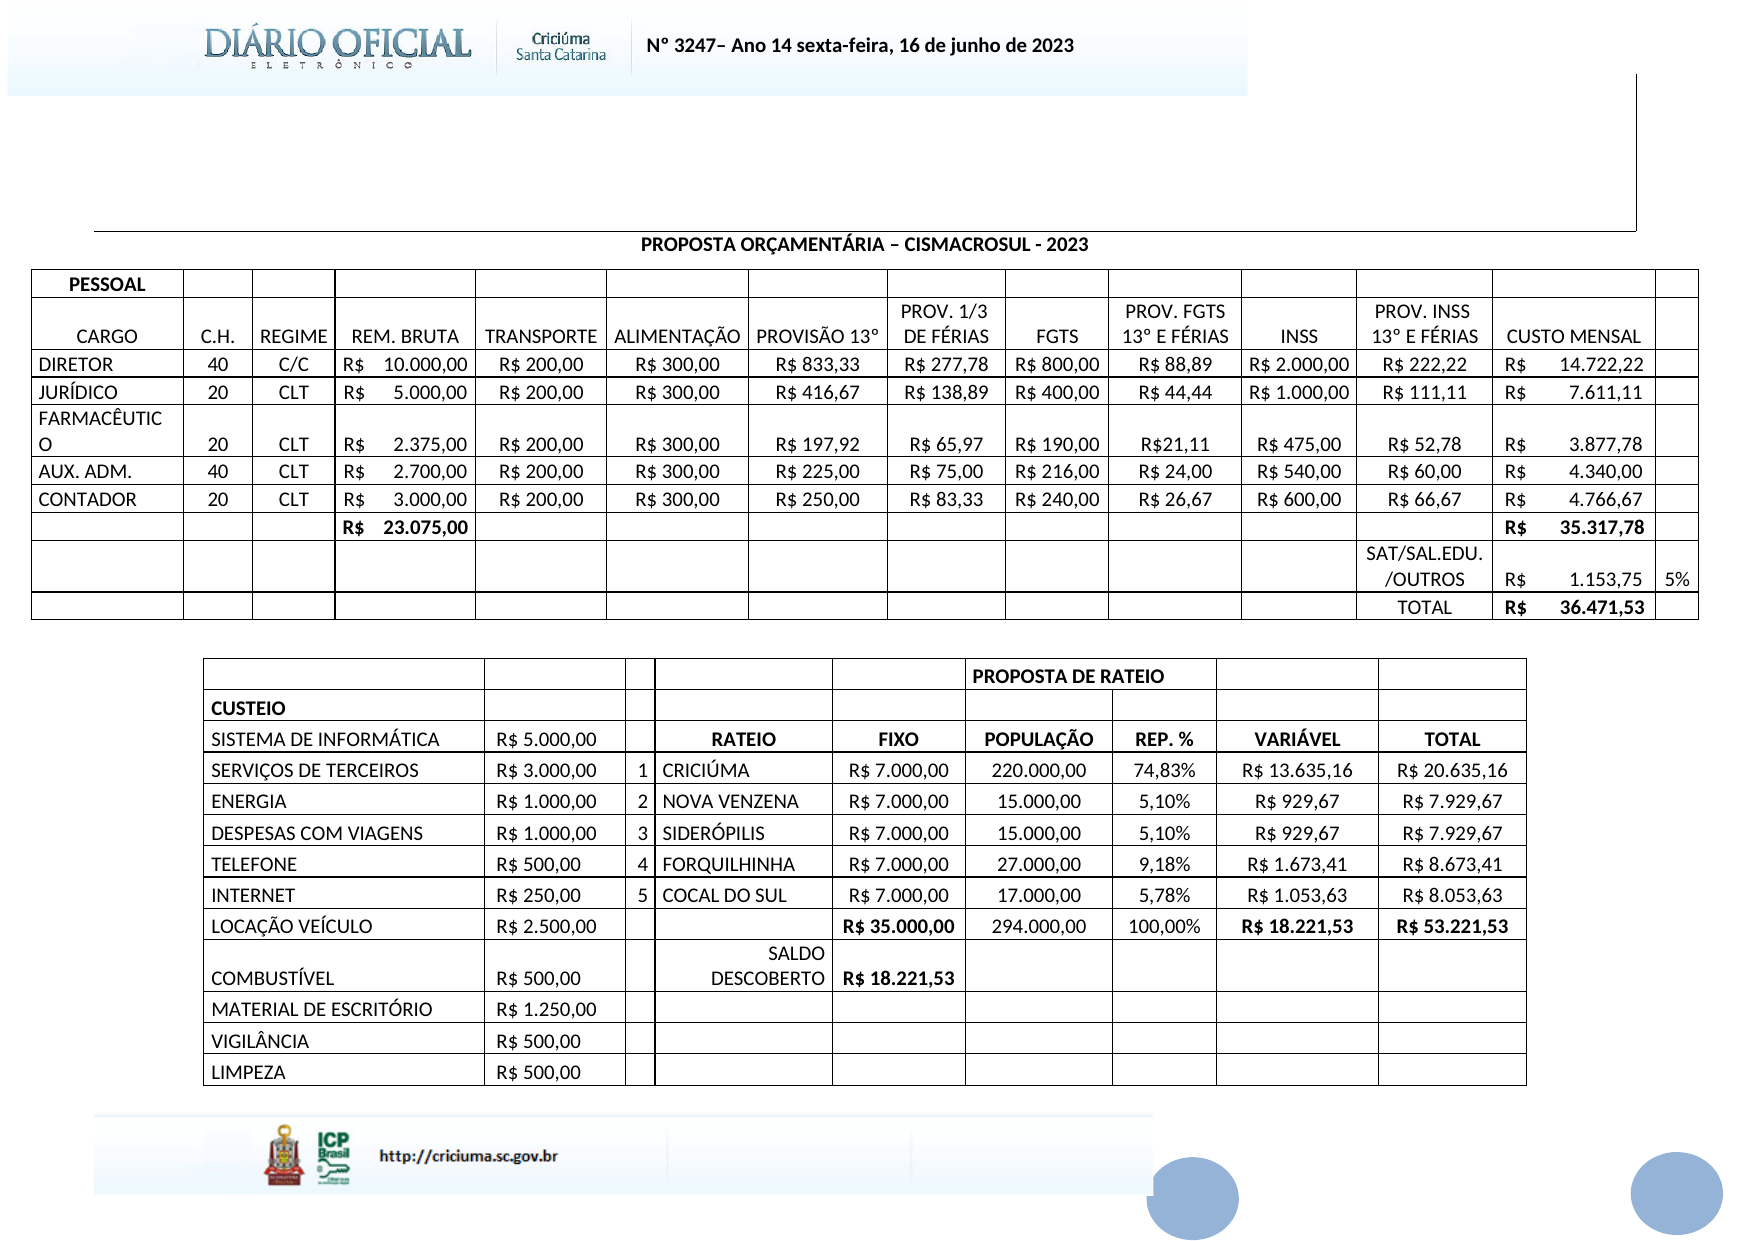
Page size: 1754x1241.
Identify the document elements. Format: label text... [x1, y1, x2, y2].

table_header [1357, 270, 1492, 297]
table_cell ALIMENTAÇÃO [607, 298, 748, 349]
table_cell VARIÁVEL [1217, 721, 1378, 751]
table_cell [1217, 992, 1378, 1022]
table_cell [1006, 593, 1108, 619]
table_header [1109, 270, 1241, 297]
table_cell [476, 541, 606, 591]
text PROPOSTA ORÇAMENTÁRIA – CISMACROSUL - 2023 [94, 231, 1636, 256]
table_cell R$ 23.075,00 [336, 513, 475, 539]
table_cell [184, 593, 252, 619]
table_header [204, 659, 484, 689]
table_cell [833, 992, 965, 1022]
table_cell [1113, 992, 1216, 1022]
table_cell R$ 7.929,67 [1379, 815, 1526, 845]
table_cell CARGO [32, 298, 183, 349]
table_cell [1242, 513, 1356, 539]
table_cell 20 [184, 405, 252, 456]
table_cell R$ 500,00 [485, 846, 625, 876]
table_cell [1656, 457, 1698, 484]
table_cell R$ 18.221,53 [833, 940, 965, 991]
table_cell R$ 540,00 [1242, 457, 1356, 484]
table_cell [1379, 690, 1526, 720]
table_cell R$ 36.471,53 [1493, 593, 1655, 619]
table_cell 5 [626, 878, 654, 908]
table_cell [1242, 593, 1356, 619]
table_cell C/C [253, 350, 334, 376]
table_cell AUX. ADM. [32, 457, 183, 484]
table_cell [1242, 541, 1356, 591]
table_cell [32, 513, 183, 539]
table_cell 15.000,00 [966, 784, 1112, 814]
table_cell R$ 83,33 [888, 485, 1005, 512]
table_cell R$ 35.317,78 [1493, 513, 1655, 539]
table_cell 9,18% [1113, 846, 1216, 876]
table_header PESSOAL [32, 270, 183, 297]
table_cell 17.000,00 [966, 878, 1112, 908]
table_cell R$ 7.000,00 [833, 784, 965, 814]
table_cell CRICIÚMA [656, 753, 832, 783]
table_cell R$ 8.673,41 [1379, 846, 1526, 876]
table_cell [1006, 513, 1108, 539]
table_cell R$ 1.000,00 [485, 784, 625, 814]
table_cell SALDO DESCOBERTO [656, 940, 832, 991]
table_cell 40 [184, 457, 252, 484]
table_cell LOCAÇÃO VEÍCULO [204, 909, 484, 939]
table_cell R$ 60,00 [1357, 457, 1492, 484]
table_cell R$ 20.635,16 [1379, 753, 1526, 783]
table_header [253, 270, 334, 297]
table_cell [1656, 350, 1698, 376]
table_cell R$ 1.000,00 [485, 815, 625, 845]
table_cell R$ 2.375,00 [336, 405, 475, 456]
table_header [626, 659, 654, 689]
table_cell R$ 300,00 [607, 457, 748, 484]
table_cell 5,10% [1113, 815, 1216, 845]
table_cell R$ 35.000,00 [833, 909, 965, 939]
table_cell INTERNET [204, 878, 484, 908]
table_cell [749, 513, 887, 539]
table_cell R$ 240,00 [1006, 485, 1108, 512]
table_header [336, 270, 475, 297]
table_cell [32, 541, 183, 591]
table_cell [1113, 1054, 1216, 1084]
table_cell 2 [626, 784, 654, 814]
table_cell FGTS [1006, 298, 1108, 349]
table_cell [184, 513, 252, 539]
table_cell 1 [626, 753, 654, 783]
table_cell TRANSPORTE [476, 298, 606, 349]
table_cell R$ 500,00 [485, 940, 625, 991]
table_cell PROV. FGTS 13º E FÉRIAS [1109, 298, 1241, 349]
table_header [1493, 270, 1655, 297]
table_cell [476, 593, 606, 619]
table_cell R$ 10.000,00 [336, 350, 475, 376]
table_cell R$ 197,92 [749, 405, 887, 456]
table_header [184, 270, 252, 297]
table_cell R$ 13.635,16 [1217, 753, 1378, 783]
table_header [1242, 270, 1356, 297]
table_cell CLT [253, 405, 334, 456]
table_cell VIGILÂNCIA [204, 1023, 484, 1053]
table_cell [888, 593, 1005, 619]
table_cell R$ 1.250,00 [485, 992, 625, 1022]
table_cell R$ 18.221,53 [1217, 909, 1378, 939]
table_cell [656, 992, 832, 1022]
table_cell R$ 2.000,00 [1242, 350, 1356, 376]
table_cell R$ 500,00 [485, 1023, 625, 1053]
table_cell [253, 593, 334, 619]
table_cell [1379, 1023, 1526, 1053]
table_cell [1379, 1054, 1526, 1084]
table_cell COMBUSTÍVEL [204, 940, 484, 991]
table_cell R$ 2.500,00 [485, 909, 625, 939]
table_cell CUSTO MENSAL [1493, 298, 1655, 349]
table_cell [833, 1054, 965, 1084]
table_cell 220.000,00 [966, 753, 1112, 783]
table_cell R$ 66,67 [1357, 485, 1492, 512]
table_cell R$ 250,00 [749, 485, 887, 512]
table_cell [336, 541, 475, 591]
table_cell R$ 2.700,00 [336, 457, 475, 484]
table_cell R$ 250,00 [485, 878, 625, 908]
table_cell ENERGIA [204, 784, 484, 814]
table_cell [336, 593, 475, 619]
table_cell [1217, 690, 1378, 720]
table_cell [1217, 1023, 1378, 1053]
table_cell [607, 513, 748, 539]
table_cell COCAL DO SUL [656, 878, 832, 908]
table_cell [253, 541, 334, 591]
table_cell R$ 24,00 [1109, 457, 1241, 484]
table_cell R$ 111,11 [1357, 378, 1492, 404]
table_header [1379, 659, 1526, 689]
table_cell 20 [184, 485, 252, 512]
table_cell R$ 1.153,75 [1493, 541, 1655, 591]
table_cell [626, 1054, 654, 1084]
table_cell R$ 200,00 [476, 350, 606, 376]
table_cell R$ 300,00 [607, 485, 748, 512]
table_cell R$ 7.000,00 [833, 846, 965, 876]
table_cell [1357, 513, 1492, 539]
table_cell R$ 833,33 [749, 350, 887, 376]
table_cell R$ 7.000,00 [833, 815, 965, 845]
table_cell [32, 593, 183, 619]
table_cell [626, 1023, 654, 1053]
table_cell FORQUILHINHA [656, 846, 832, 876]
table_cell [1006, 541, 1108, 591]
table_cell R$ 5.000,00 [336, 378, 475, 404]
table_cell [626, 721, 654, 751]
table_cell R$ 929,67 [1217, 784, 1378, 814]
table_cell [833, 690, 965, 720]
table_cell [966, 690, 1112, 720]
table_cell R$ 200,00 [476, 485, 606, 512]
table_cell LIMPEZA [204, 1054, 484, 1084]
table_header [476, 270, 606, 297]
table_cell [626, 909, 654, 939]
table_cell R$ 400,00 [1006, 378, 1108, 404]
table_cell CUSTEIO [204, 690, 484, 720]
table_cell R$ 225,00 [749, 457, 887, 484]
table_cell CLT [253, 485, 334, 512]
table_cell POPULAÇÃO [966, 721, 1112, 751]
table_cell [966, 940, 1112, 991]
table_cell [253, 513, 334, 539]
table_cell [607, 541, 748, 591]
table_cell [626, 992, 654, 1022]
table_cell JURÍDICO [32, 378, 183, 404]
table_cell R$ 138,89 [888, 378, 1005, 404]
table_cell R$ 44,44 [1109, 378, 1241, 404]
table_cell DESPESAS COM VIAGENS [204, 815, 484, 845]
table_cell R$ 3.000,00 [336, 485, 475, 512]
table_cell R$ 1.000,00 [1242, 378, 1356, 404]
table_cell R$ 800,00 [1006, 350, 1108, 376]
table_cell R$ 14.722,22 [1493, 350, 1655, 376]
table_cell R$ 277,78 [888, 350, 1005, 376]
table_cell [184, 541, 252, 591]
table_header [1217, 659, 1378, 689]
table_cell [1379, 992, 1526, 1022]
table_cell INSS [1242, 298, 1356, 349]
table_cell 27.000,00 [966, 846, 1112, 876]
table_cell [1656, 378, 1698, 404]
table_header [833, 659, 965, 689]
table_cell 100,00% [1113, 909, 1216, 939]
table_header [749, 270, 887, 297]
table_cell [1217, 1054, 1378, 1084]
table_cell 5,10% [1113, 784, 1216, 814]
table_cell [966, 992, 1112, 1022]
table_cell [476, 513, 606, 539]
table_cell 20 [184, 378, 252, 404]
table_header [1656, 270, 1698, 297]
table_cell [1113, 690, 1216, 720]
table_cell 40 [184, 350, 252, 376]
table_cell REGIME [253, 298, 334, 349]
table_cell [1113, 1023, 1216, 1053]
table_cell R$ 300,00 [607, 378, 748, 404]
table_cell [626, 940, 654, 991]
table_cell R$ 52,78 [1357, 405, 1492, 456]
table_cell [966, 1054, 1112, 1084]
table_cell NOVA VENZENA [656, 784, 832, 814]
table_cell [1379, 940, 1526, 991]
table_cell R$ 200,00 [476, 457, 606, 484]
table_cell R$ 53.221,53 [1379, 909, 1526, 939]
table_header [485, 659, 625, 689]
table_cell R$ 600,00 [1242, 485, 1356, 512]
table_cell CONTADOR [32, 485, 183, 512]
table_cell 5,78% [1113, 878, 1216, 908]
table_cell SAT/SAL.EDU. /OUTROS [1357, 541, 1492, 591]
table_cell R$ 8.053,63 [1379, 878, 1526, 908]
table_cell 15.000,00 [966, 815, 1112, 845]
table_cell R$ 4.340,00 [1493, 457, 1655, 484]
table_cell REM. BRUTA [336, 298, 475, 349]
table_cell 3 [626, 815, 654, 845]
table_cell [749, 541, 887, 591]
table_cell R$ 7.000,00 [833, 878, 965, 908]
table_cell DIRETOR [32, 350, 183, 376]
table_cell SIDERÓPILIS [656, 815, 832, 845]
table_cell [1656, 593, 1698, 619]
table_cell [749, 593, 887, 619]
table_cell [888, 541, 1005, 591]
table_header [1006, 270, 1108, 297]
table_cell [1656, 513, 1698, 539]
table_cell 74,83% [1113, 753, 1216, 783]
table_header [656, 659, 832, 689]
table_cell [888, 513, 1005, 539]
table_cell FIXO [833, 721, 965, 751]
table_cell TOTAL [1379, 721, 1526, 751]
table_cell PROVISÃO 13º [749, 298, 887, 349]
table_cell R$ 7.929,67 [1379, 784, 1526, 814]
table_cell REP. % [1113, 721, 1216, 751]
table_cell R$ 1.053,63 [1217, 878, 1378, 908]
table_cell R$ 75,00 [888, 457, 1005, 484]
table_cell R$ 65,97 [888, 405, 1005, 456]
table_cell [1217, 940, 1378, 991]
table_cell TELEFONE [204, 846, 484, 876]
table_header PROPOSTA DE RATEIO [966, 659, 1216, 689]
table_cell [485, 690, 625, 720]
table_cell CLT [253, 457, 334, 484]
table_cell R$21,11 [1109, 405, 1241, 456]
table_cell [656, 690, 832, 720]
table_cell R$ 929,67 [1217, 815, 1378, 845]
table_cell R$ 7.611,11 [1493, 378, 1655, 404]
table_cell R$ 200,00 [476, 378, 606, 404]
table_cell R$ 26,67 [1109, 485, 1241, 512]
table_cell SISTEMA DE INFORMÁTICA [204, 721, 484, 751]
table_cell [656, 909, 832, 939]
table_cell MATERIAL DE ESCRITÓRIO [204, 992, 484, 1022]
table_cell R$ 3.877,78 [1493, 405, 1655, 456]
table_cell R$ 88,89 [1109, 350, 1241, 376]
table_cell [1656, 485, 1698, 512]
table_cell R$ 1.673,41 [1217, 846, 1378, 876]
table_cell CLT [253, 378, 334, 404]
table_cell [656, 1054, 832, 1084]
table_cell TOTAL [1357, 593, 1492, 619]
table_cell R$ 190,00 [1006, 405, 1108, 456]
table_cell SERVIÇOS DE TERCEIROS [204, 753, 484, 783]
table_cell [1109, 541, 1241, 591]
table_cell R$ 416,67 [749, 378, 887, 404]
table_cell R$ 475,00 [1242, 405, 1356, 456]
table_cell R$ 222,22 [1357, 350, 1492, 376]
table_cell R$ 300,00 [607, 350, 748, 376]
table_cell FARMACÊUTICO [32, 405, 183, 456]
table_cell [1113, 940, 1216, 991]
table_cell PROV. INSS 13º E FÉRIAS [1357, 298, 1492, 349]
table_header [888, 270, 1005, 297]
table_cell [607, 593, 748, 619]
table_cell [626, 690, 654, 720]
table_cell R$ 3.000,00 [485, 753, 625, 783]
table_cell 4 [626, 846, 654, 876]
table_cell C.H. [184, 298, 252, 349]
table_cell 294.000,00 [966, 909, 1112, 939]
table_cell 5% [1656, 541, 1698, 591]
table_cell [656, 1023, 832, 1053]
table_cell RATEIO [656, 721, 832, 751]
table_cell [966, 1023, 1112, 1053]
table_cell PROV. 1/3 DE FÉRIAS [888, 298, 1005, 349]
table_cell R$ 216,00 [1006, 457, 1108, 484]
table_cell R$ 7.000,00 [833, 753, 965, 783]
table_cell R$ 500,00 [485, 1054, 625, 1084]
table_cell R$ 200,00 [476, 405, 606, 456]
table_cell [833, 1023, 965, 1053]
table_cell R$ 4.766,67 [1493, 485, 1655, 512]
table_cell [1656, 298, 1698, 349]
table_cell [1109, 593, 1241, 619]
table_cell R$ 300,00 [607, 405, 748, 456]
table_cell R$ 5.000,00 [485, 721, 625, 751]
table_cell [1109, 513, 1241, 539]
table_header [607, 270, 748, 297]
table_cell [1656, 405, 1698, 456]
